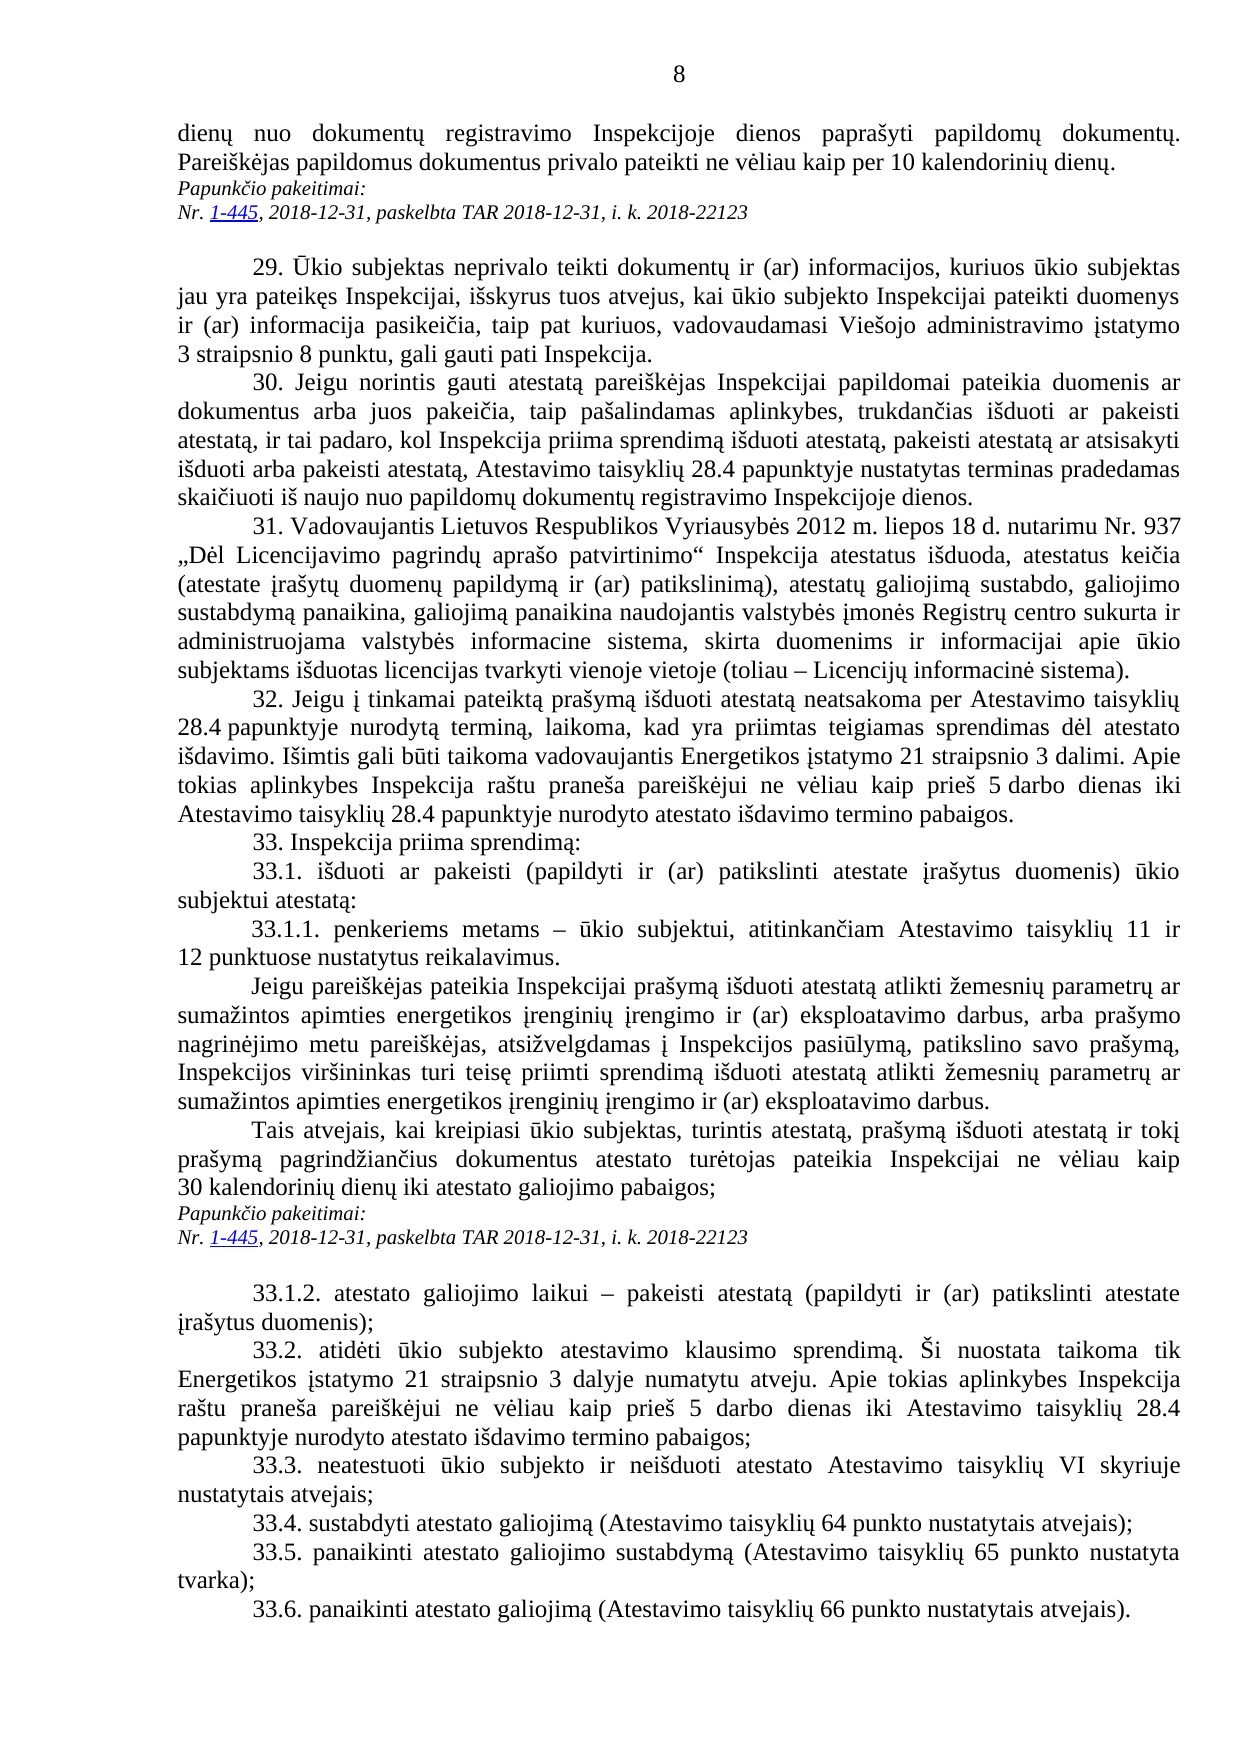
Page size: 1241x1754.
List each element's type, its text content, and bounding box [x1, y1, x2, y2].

text 33.3. neatestuoti ūkio subjekto ir neišduoti atestato Atestavimo taisyklių VI skyriuje nustatytais atvejais; [177, 1451, 1181, 1508]
text 33.5. panaikinti atestato galiojimo sustabdymą (Atestavimo taisyklių 65 punkto nustatyta tvarka); [177, 1537, 1181, 1594]
text 31. Vadovaujantis Lietuvos Respublikos Vyriausybės 2012 m. liepos 18 d. nutarimu Nr. 937 „Dėl Licencijavimo pagrindų aprašo patvirtinimo“ Inspekcija atestatus išduoda, atestatus keičia (atestate įrašytų duomenų papildymą ir (ar) patikslinimą), atestatų galiojimą sustabdo, galiojimo sustabdymą panaikina, galiojimą panaikina naudojantis valstybės įmonės Registrų centro sukurta ir administruojama valstybės informacine sistema, skirta duomenims ir informacijai apie ūkio subjektams išduotas licencijas tvarkyti vienoje vietoje (toliau – Licencijų informacinė sistema). [177, 511, 1181, 684]
text Papunkčio pakeitimai: [177, 1201, 1181, 1225]
text 29. Ūkio subjektas neprivalo teikti dokumentų ir (ar) informacijos, kuriuos ūkio subjektas jau yra pateikęs Inspekcijai, išskyrus tuos atvejus, kai ūkio subjekto Inspekcijai pateikti duomenys ir (ar) informacija pasikeičia, taip pat kuriuos, vadovaudamasi Viešojo administravimo įstatymo 3 straipsnio 8 punktu, gali gauti pati Inspekcija. [177, 252, 1181, 367]
text 30. Jeigu norintis gauti atestatą pareiškėjas Inspekcijai papildomai pateikia duomenis ar dokumentus arba juos pakeičia, taip pašalindamas aplinkybes, trukdančias išduoti ar pakeisti atestatą, ir tai padaro, kol Inspekcija priima sprendimą išduoti atestatą, pakeisti atestatą ar atsisakyti išduoti arba pakeisti atestatą, Atestavimo taisyklių 28.4 papunktyje nustatytas terminas pradedamas skaičiuoti iš naujo nuo papildomų dokumentų registravimo Inspekcijoje dienos. [177, 367, 1181, 511]
text Nr. 1-445, 2018-12-31, paskelbta TAR 2018-12-31, i. k. 2018-22123 [177, 1225, 1181, 1249]
text dienų nuo dokumentų registravimo Inspekcijoje dienos paprašyti papildomų dokumentų. Pareiškėjas papildomus dokumentus privalo pateikti ne vėliau kaip per 10 kalendorinių dienų. [177, 118, 1181, 176]
text 33.4. sustabdyti atestato galiojimą (Atestavimo taisyklių 64 punkto nustatytais atvejais); [177, 1508, 1181, 1537]
text 32. Jeigu į tinkamai pateiktą prašymą išduoti atestatą neatsakoma per Atestavimo taisyklių 28.4 papunktyje nurodytą terminą, laikoma, kad yra priimtas teigiamas sprendimas dėl atestato išdavimo. Išimtis gali būti taikoma vadovaujantis Energetikos įstatymo 21 straipsnio 3 dalimi. Apie tokias aplinkybes Inspekcija raštu praneša pareiškėjui ne vėliau kaip prieš 5 darbo dienas iki Atestavimo taisyklių 28.4 papunktyje nurodyto atestato išdavimo termino pabaigos. [177, 684, 1181, 827]
text 33.6. panaikinti atestato galiojimą (Atestavimo taisyklių 66 punkto nustatytais atvejais). [177, 1594, 1181, 1623]
text 33.1.1. penkeriems metams – ūkio subjektui, atitinkančiam Atestavimo taisyklių 11 ir 12 punktuose nustatytus reikalavimus. [177, 914, 1181, 971]
text 33. Inspekcija priima sprendimą: [177, 827, 1181, 856]
text Jeigu pareiškėjas pateikia Inspekcijai prašymą išduoti atestatą atlikti žemesnių parametrų ar sumažintos apimties energetikos įrenginių įrengimo ir (ar) eksploatavimo darbus, arba prašymo nagrinėjimo metu pareiškėjas, atsižvelgdamas į Inspekcijos pasiūlymą, patikslino savo prašymą, Inspekcijos viršininkas turi teisę priimti sprendimą išduoti atestatą atlikti žemesnių parametrų ar sumažintos apimties energetikos įrenginių įrengimo ir (ar) eksploatavimo darbus. [177, 971, 1181, 1115]
text 33.1.2. atestato galiojimo laikui – pakeisti atestatą (papildyti ir (ar) patikslinti atestate įrašytus duomenis); [177, 1278, 1181, 1336]
text 33.2. atidėti ūkio subjekto atestavimo klausimo sprendimą. Ši nuostata taikoma tik Energetikos įstatymo 21 straipsnio 3 dalyje numatytu atveju. Apie tokias aplinkybes Inspekcija raštu praneša pareiškėjui ne vėliau kaip prieš 5 darbo dienas iki Atestavimo taisyklių 28.4 papunktyje nurodyto atestato išdavimo termino pabaigos; [177, 1336, 1181, 1451]
text Nr. 1-445, 2018-12-31, paskelbta TAR 2018-12-31, i. k. 2018-22123 [177, 200, 1181, 224]
text 33.1. išduoti ar pakeisti (papildyti ir (ar) patikslinti atestate įrašytus duomenis) ūkio subjektui atestatą: [177, 856, 1181, 914]
text Tais atvejais, kai kreipiasi ūkio subjektas, turintis atestatą, prašymą išduoti atestatą ir tokį prašymą pagrindžiančius dokumentus atestato turėtojas pateikia Inspekcijai ne vėliau kaip 30 kalendorinių dienų iki atestato galiojimo pabaigos; [177, 1115, 1181, 1201]
text Papunkčio pakeitimai: [177, 176, 1181, 200]
